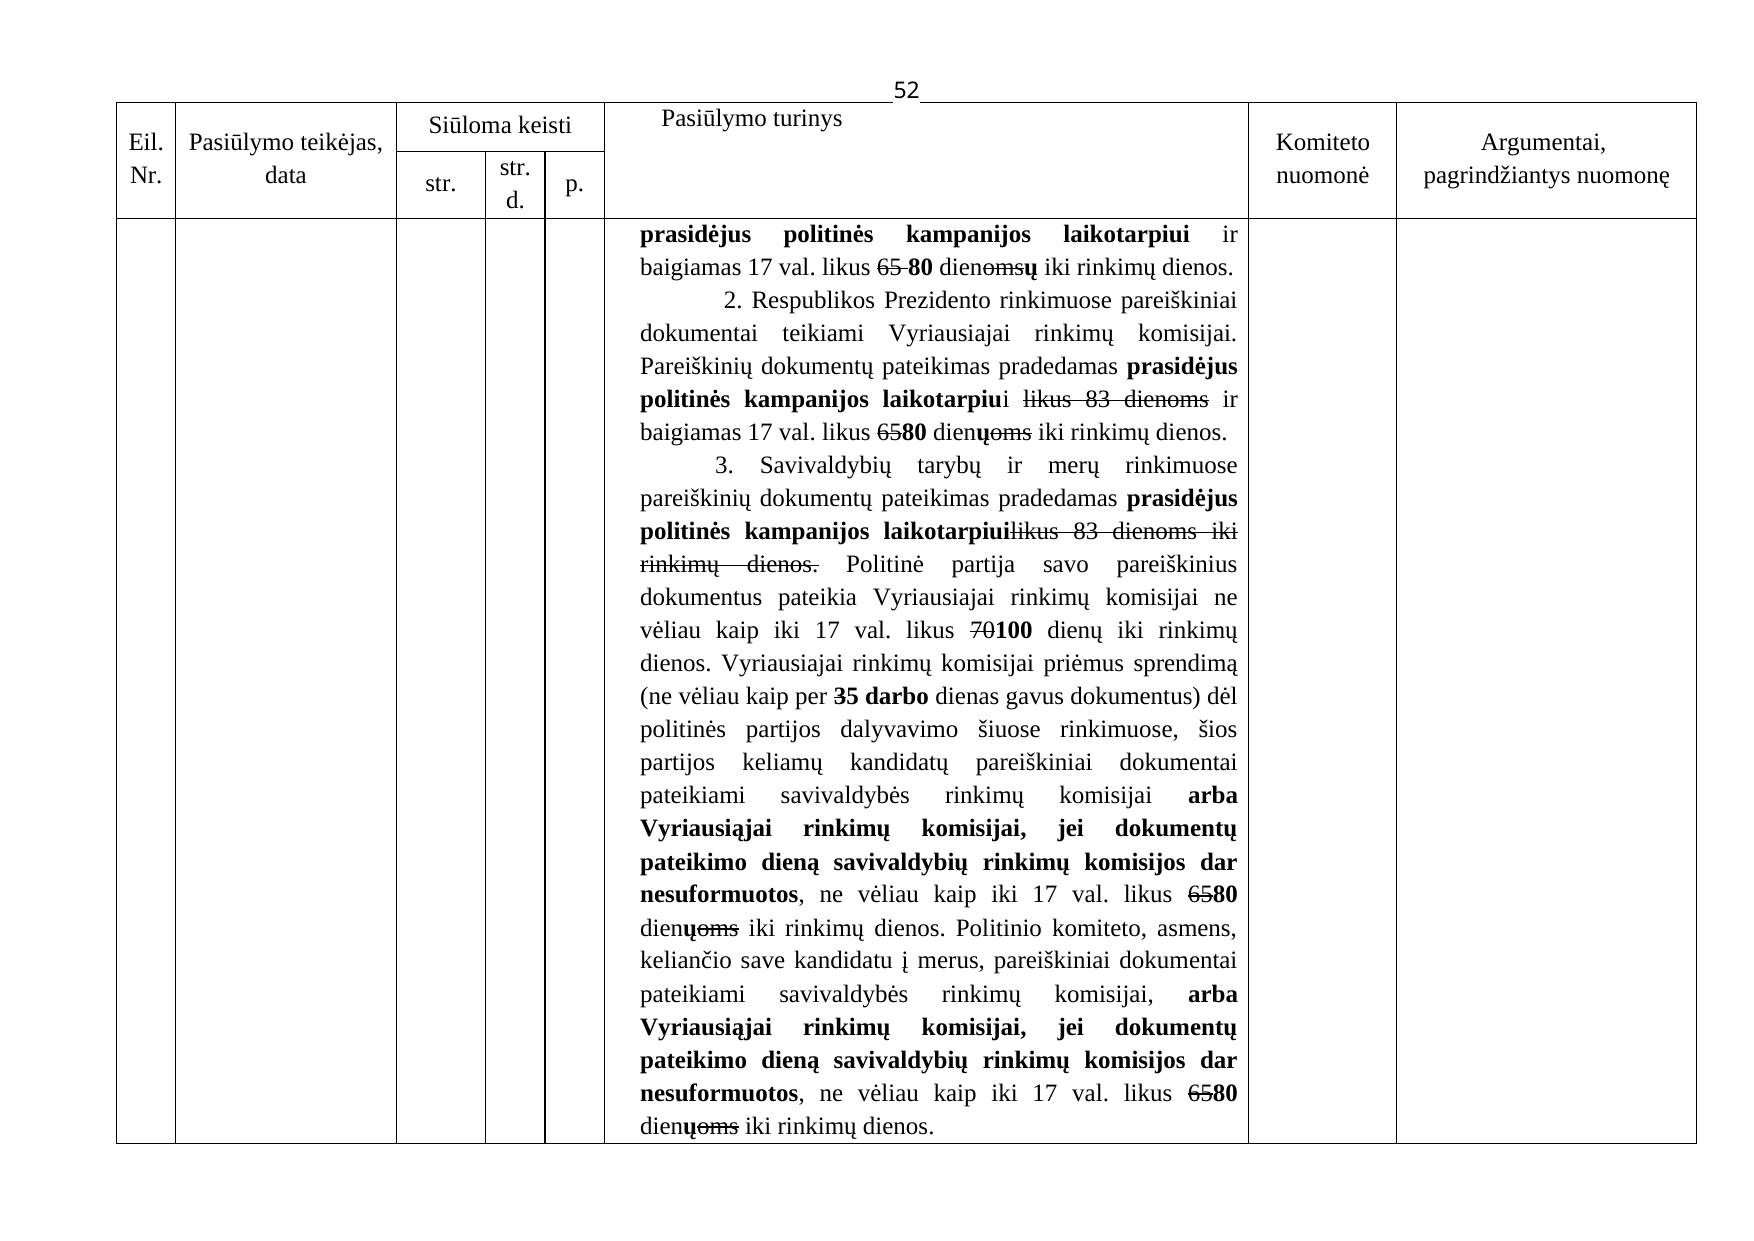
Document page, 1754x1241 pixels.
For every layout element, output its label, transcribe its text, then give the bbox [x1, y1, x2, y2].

table_cell [605, 219, 629, 1143]
table_cell [176, 219, 396, 1143]
table_cell [397, 219, 485, 1143]
table_header [605, 103, 629, 218]
table_cell [1249, 219, 1396, 1143]
table_cell p. [546, 152, 604, 218]
table_cell [1397, 219, 1696, 1143]
table_header Pasiūlymo turinys [629, 103, 1248, 218]
table_cell str. [397, 152, 485, 218]
table_header Komiteto nuomonė [1249, 103, 1396, 218]
table_cell prasidėjus politinės kampanijos laikotarpiui ir baigiamas 17 val. likus 65 80 dienomsų iki rinkimų dienos. 2. Respublikos Prezidento rinkimuose pareiškiniai dokumentai teikiami Vyriausiajai rinkimų komisijai. Pareiškinių dokumentų pateikimas pradedamas prasidėjus politinės kampanijos laikotarpiui likus 83 dienoms ir baigiamas 17 val. likus 6580 dienųoms iki rinkimų dienos. 3. Savivaldybių tarybų ir merų rinkimuose pareiškinių dokumentų pateikimas pradedamas prasidėjus politinės kampanijos laikotarpiuilikus 83 dienoms iki rinkimų dienos. Politinė partija savo pareiškinius dokumentus pateikia Vyriausiajai rinkimų komisijai ne vėliau kaip iki 17 val. likus 70100 dienų iki rinkimų dienos. Vyriausiajai rinkimų komisijai priėmus sprendimą (ne vėliau kaip per 35 darbo dienas gavus dokumentus) dėl politinės partijos dalyvavimo šiuose rinkimuose, šios partijos keliamų kandidatų pareiškiniai dokumentai pateikiami savivaldybės rinkimų komisijai arba Vyriausiąjai rinkimų komisijai, jei dokumentų pateikimo dieną savivaldybių rinkimų komisijos dar nesuformuotos, ne vėliau kaip iki 17 val. likus 6580 dienųoms iki rinkimų dienos. Politinio komiteto, asmens, keliančio save kandidatu į merus, pareiškiniai dokumentai pateikiami savivaldybės rinkimų komisijai, arba Vyriausiąjai rinkimų komisijai, jei dokumentų pateikimo dieną savivaldybių rinkimų komisijos dar nesuformuotos, ne vėliau kaip iki 17 val. likus 6580 dienųoms iki rinkimų dienos. [629, 219, 1248, 1143]
table_header Eil. Nr. [117, 103, 175, 218]
table_header Siūloma keisti [397, 103, 604, 151]
table_cell [117, 219, 175, 1143]
table_cell [546, 219, 604, 1143]
table_header Argumentai, pagrindžiantys nuomonę [1397, 103, 1696, 218]
table_cell [486, 219, 544, 1143]
table_header Pasiūlymo teikėjas, data [176, 103, 396, 218]
table_cell str. d. [486, 152, 544, 218]
